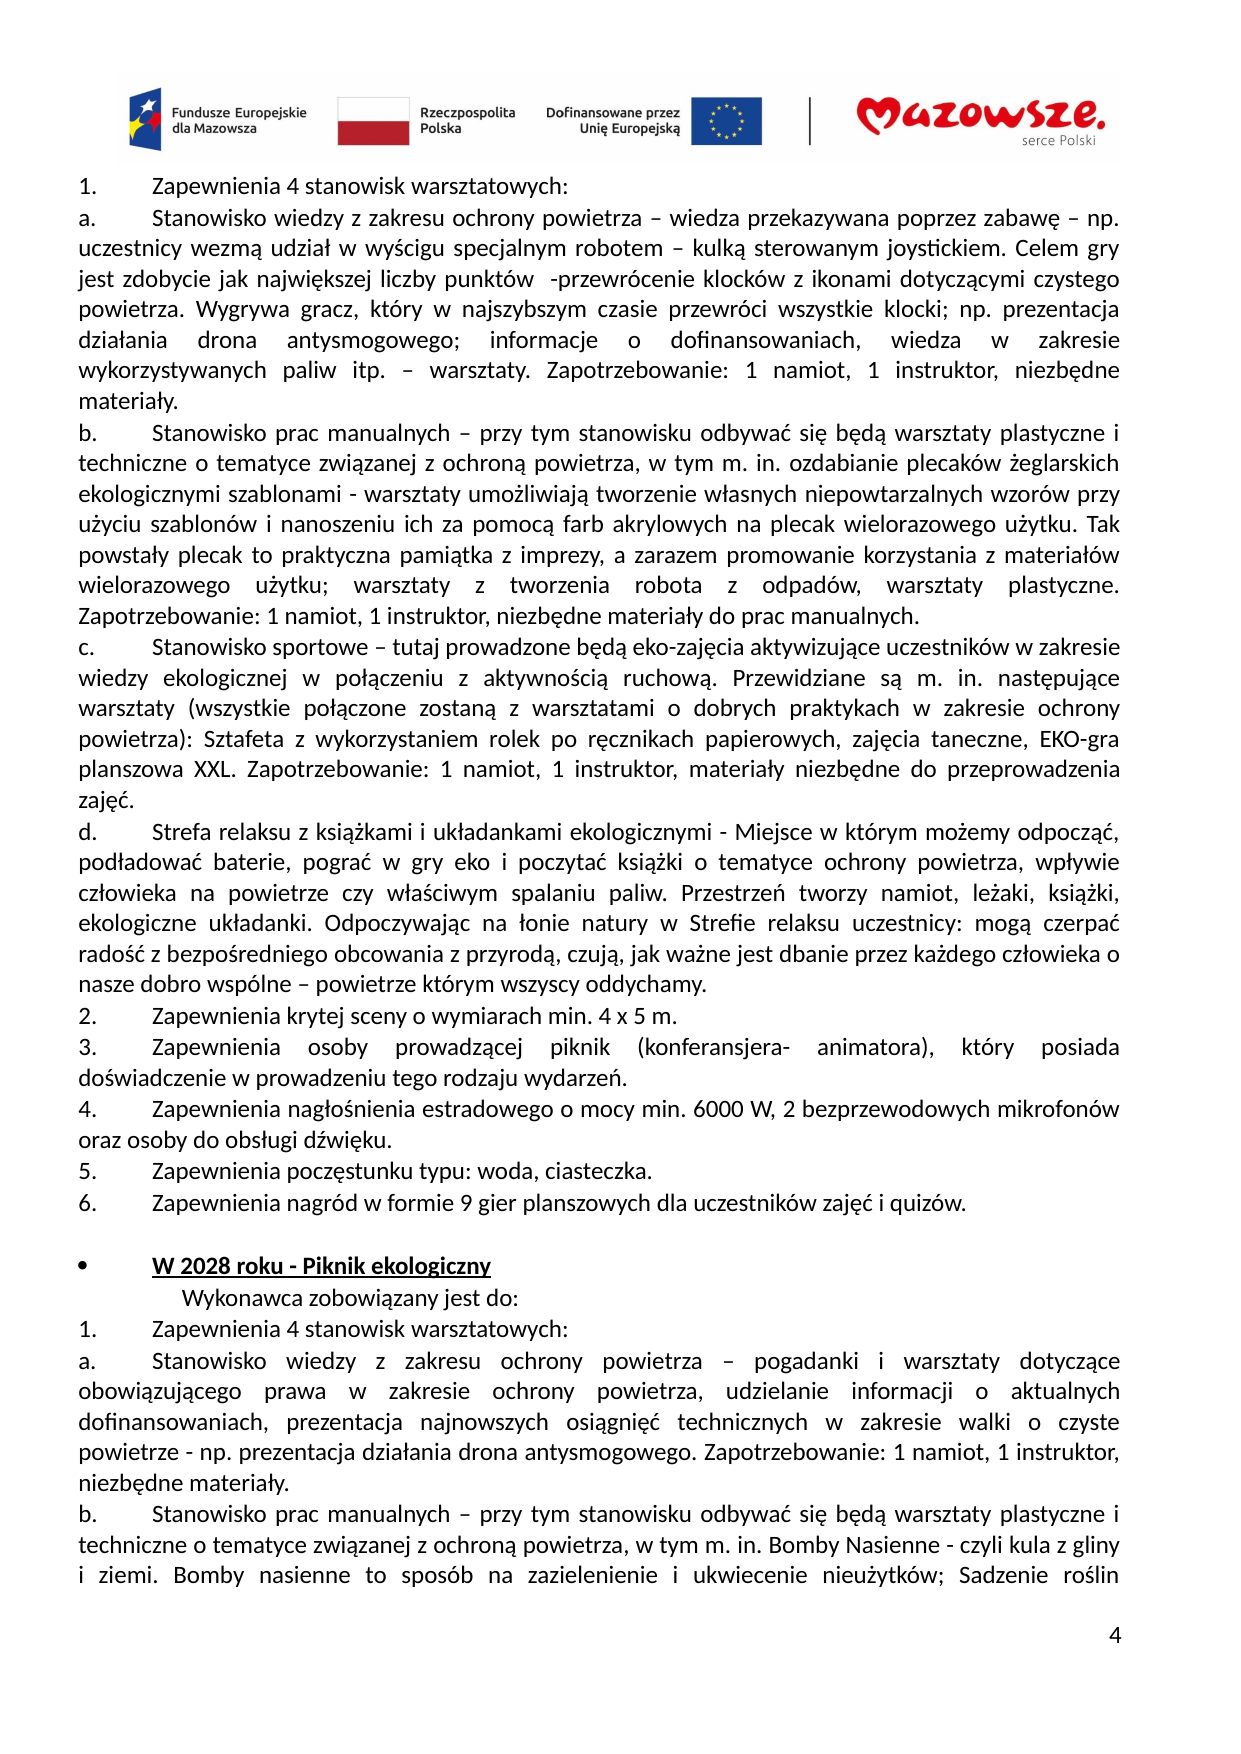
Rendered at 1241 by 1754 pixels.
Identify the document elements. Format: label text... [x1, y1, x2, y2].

list Strefa relaksu z książkami i układankami ekologicznymi - Miejsce w którym możemy odpocząć, podładować baterie, pograć w gry eko i poczytać książki o tematyce ochrony powietrza, wpływie człowieka na powietrze czy właściwym spalaniu paliw. Przestrzeń tworzy namiot, leżaki, książki, ekologiczne układanki. Odpoczywając na łonie natury w Strefie relaksu uczestnicy: mogą czerpać radość z bezpośredniego obcowania z przyrodą, czują, jak ważne jest dbanie przez każdego człowieka o nasze dobro wspólne – powietrze którym wszyscy oddychamy. [78, 816, 1121, 999]
list Zapewnienia krytej sceny o wymiarach min. 4 x 5 m. [78, 1000, 1121, 1030]
list Zapewnienia poczęstunku typu: woda, ciasteczka. [78, 1156, 1121, 1186]
list Zapewnienia osoby prowadzącej piknik (konferansjera- animatora), który posiada doświadczenie w prowadzeniu tego rodzaju wydarzeń. [78, 1031, 1121, 1092]
list Stanowisko sportowe – tutaj prowadzone będą eko-zajęcia aktywizujące uczestników w zakresie wiedzy ekologicznej w połączeniu z aktywnością ruchową. Przewidziane są m. in. następujące warsztaty (wszystkie połączone zostaną z warsztatami o dobrych praktykach w zakresie ochrony powietrza): Sztafeta z wykorzystaniem rolek po ręcznikach papierowych, zajęcia taneczne, EKO-gra planszowa XXL. Zapotrzebowanie: 1 namiot, 1 instruktor, materiały niezbędne do przeprowadzenia zajęć. [78, 631, 1121, 814]
list Stanowisko prac manualnych – przy tym stanowisku odbywać się będą warsztaty plastyczne i techniczne o tematyce związanej z ochroną powietrza, w tym m. in. ozdabianie plecaków żeglarskich ekologicznymi szablonami - warsztaty umożliwiają tworzenie własnych niepowtarzalnych wzorów przy użyciu szablonów i nanoszeniu ich za pomocą farb akrylowych na plecak wielorazowego użytku. Tak powstały plecak to praktyczna pamiątka z imprezy, a zarazem promowanie korzystania z materiałów wielorazowego użytku; warsztaty z tworzenia robota z odpadów, warsztaty plastyczne. Zapotrzebowanie: 1 namiot, 1 instruktor, niezbędne materiały do prac manualnych. [78, 417, 1121, 630]
list Stanowisko wiedzy z zakresu ochrony powietrza – pogadanki i warsztaty dotyczące obowiązującego prawa w zakresie ochrony powietrza, udzielanie informacji o aktualnych dofinansowaniach, prezentacja najnowszych osiągnięć technicznych w zakresie walki o czyste powietrze - np. prezentacja działania drona antysmogowego. Zapotrzebowanie: 1 namiot, 1 instruktor, niezbędne materiały. [78, 1345, 1121, 1497]
list Zapewnienia nagłośnienia estradowego o mocy min. 6000 W, 2 bezprzewodowych mikrofonów oraz osoby do obsługi dźwięku. [78, 1093, 1121, 1154]
list Stanowisko prac manualnych – przy tym stanowisku odbywać się będą warsztaty plastyczne i techniczne o tematyce związanej z ochroną powietrza, w tym m. in. Bomby Nasienne - czyli kula z gliny i ziemi. Bomby nasienne to sposób na zazielenienie i ukwiecenie nieużytków; Sadzenie roślin [78, 1498, 1121, 1590]
list W 2028 roku - Piknik ekologiczny [78, 1250, 1121, 1281]
list Zapewnienia nagród w formie 9 gier planszowych dla uczestników zajęć i quizów. [78, 1187, 1121, 1218]
list Stanowisko wiedzy z zakresu ochrony powietrza – wiedza przekazywana poprzez zabawę – np. uczestnicy wezmą udział w wyścigu specjalnym robotem – kulką sterowanym joystickiem. Celem gry jest zdobycie jak największej liczby punktów -przewrócenie klocków z ikonami dotyczącymi czystego powietrza. Wygrywa gracz, który w najszybszym czasie przewróci wszystkie klocki; np. prezentacja działania drona antysmogowego; informacje o dofinansowaniach, wiedza w zakresie wykorzystywanych paliw itp. – warsztaty. Zapotrzebowanie: 1 namiot, 1 instruktor, niezbędne materiały. [78, 202, 1121, 416]
list Zapewnienia 4 stanowisk warsztatowych: [78, 1313, 1121, 1344]
list Zapewnienia 4 stanowisk warsztatowych: [78, 171, 1121, 201]
text Wykonawca zobowiązany jest do: [182, 1282, 1121, 1312]
